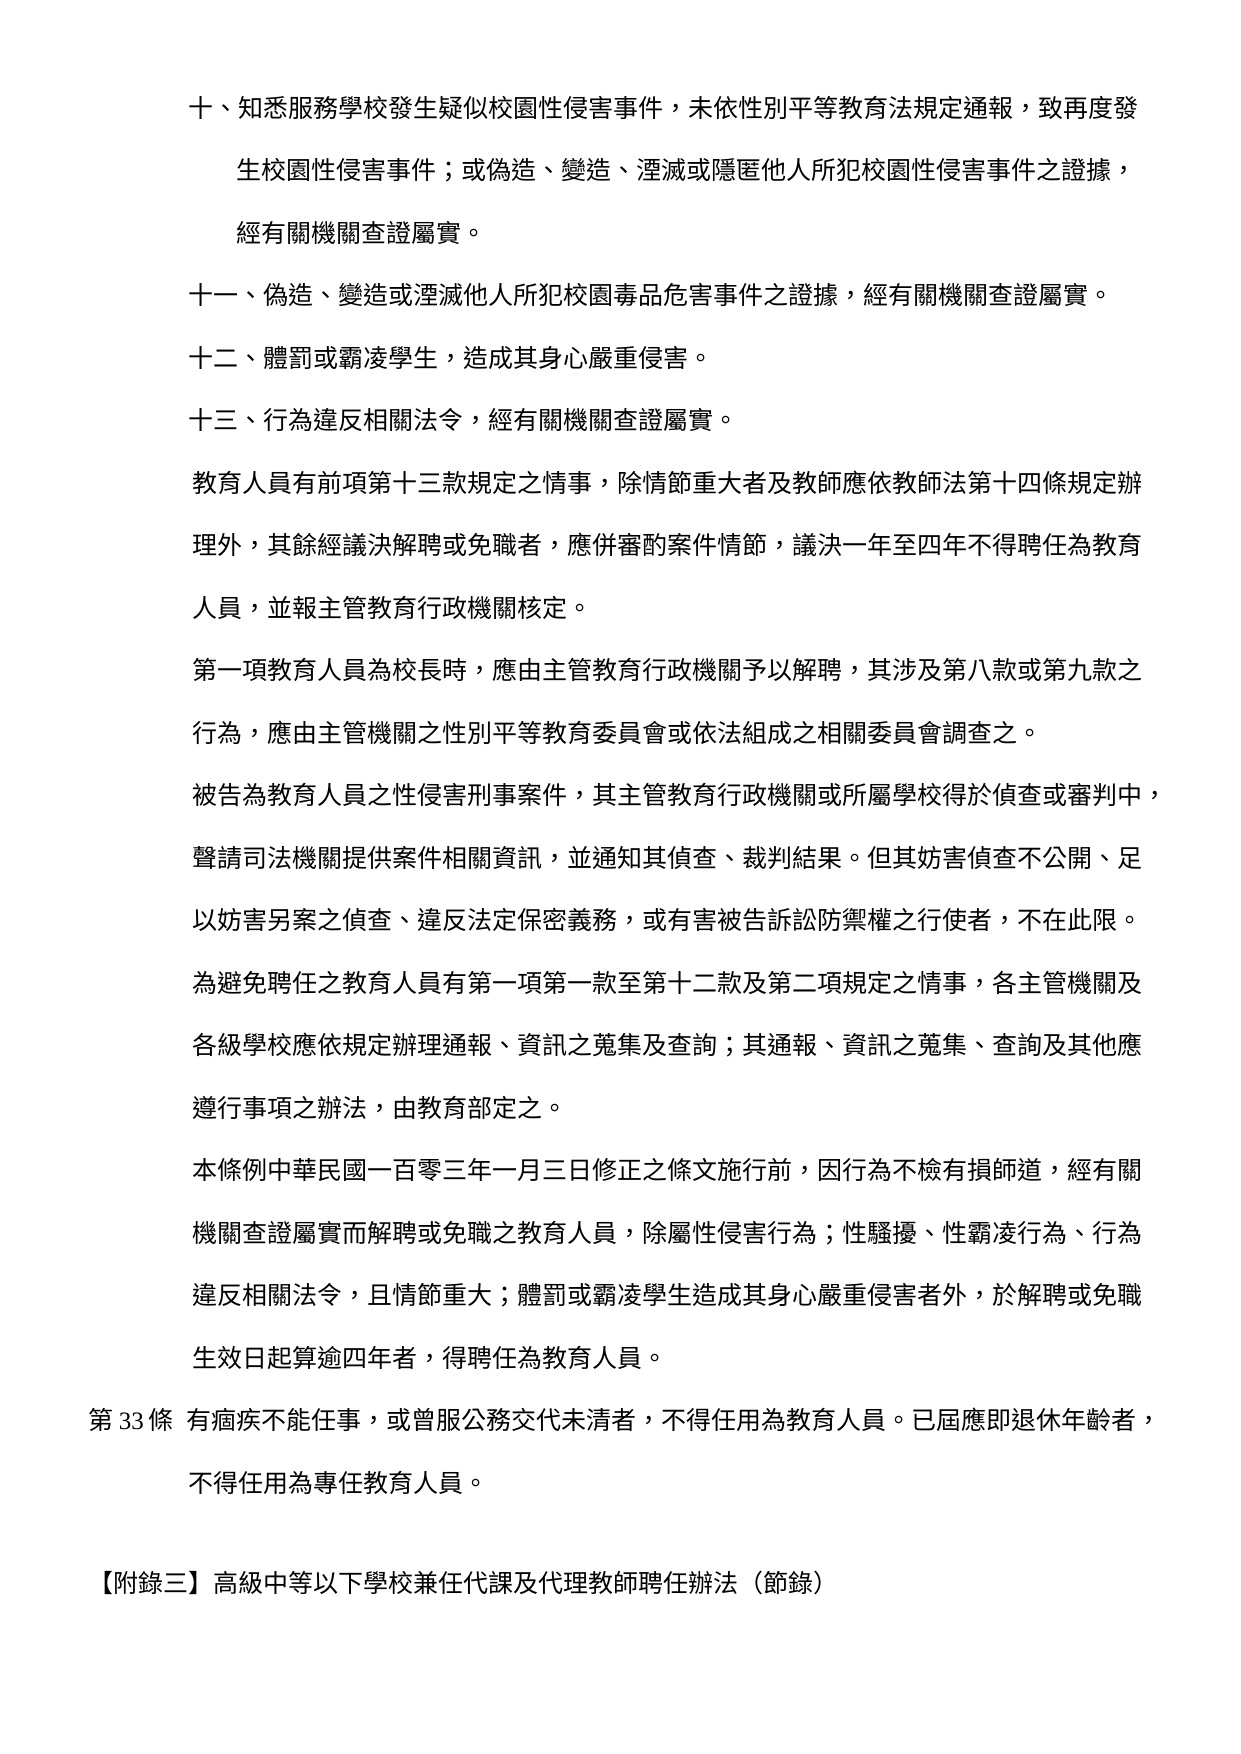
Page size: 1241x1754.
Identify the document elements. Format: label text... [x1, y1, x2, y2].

text 【附錄三】高級中等以下學校兼任代課及代理教師聘任辦法（節錄） [89, 1539, 1152, 1602]
text 十一、偽造、變造或湮滅他人所犯校園毒品危害事件之證據，經有關機關查證屬實。 [189, 252, 1152, 314]
text 第一項教育人員為校長時，應由主管教育行政機關予以解聘，其涉及第八款或第九款之行為，應由主管機關之性別平等教育委員會或依法組成之相關委員會調查之。 [192, 627, 1152, 752]
text 十二、體罰或霸凌學生，造成其身心嚴重侵害。 [189, 314, 1152, 377]
text 教育人員有前項第十三款規定之情事，除情節重大者及教師應依教師法第十四條規定辦理外，其餘經議決解聘或免職者，應併審酌案件情節，議決一年至四年不得聘任為教育人員，並報主管教育行政機關核定。 [192, 439, 1152, 627]
text 本條例中華民國一百零三年一月三日修正之條文施行前，因行為不檢有損師道，經有關機關查證屬實而解聘或免職之教育人員，除屬性侵害行為；性騷擾、性霸凌行為、行為違反相關法令，且情節重大；體罰或霸凌學生造成其身心嚴重侵害者外，於解聘或免職生效日起算逾四年者，得聘任為教育人員。 [192, 1127, 1152, 1377]
text 為避免聘任之教育人員有第一項第一款至第十二款及第二項規定之情事，各主管機關及各級學校應依規定辦理通報、資訊之蒐集及查詢；其通報、資訊之蒐集、查詢及其他應遵行事項之辦法，由教育部定之。 [192, 939, 1152, 1127]
text 十、知悉服務學校發生疑似校園性侵害事件，未依性別平等教育法規定通報，致再度發生校園性侵害事件；或偽造、變造、湮滅或隱匿他人所犯校園性侵害事件之證據，經有關機關查證屬實。 [189, 64, 1152, 252]
text 十三、行為違反相關法令，經有關機關查證屬實。 [189, 377, 1152, 439]
text 第33條 有痼疾不能任事，或曾服公務交代未清者，不得任用為教育人員。已屆應即退休年齡者，不得任用為專任教育人員。 [89, 1377, 1152, 1502]
text 被告為教育人員之性侵害刑事案件，其主管教育行政機關或所屬學校得於偵查或審判中，聲請司法機關提供案件相關資訊，並通知其偵查、裁判結果。但其妨害偵查不公開、足以妨害另案之偵查、違反法定保密義務，或有害被告訴訟防禦權之行使者，不在此限。 [192, 752, 1152, 939]
